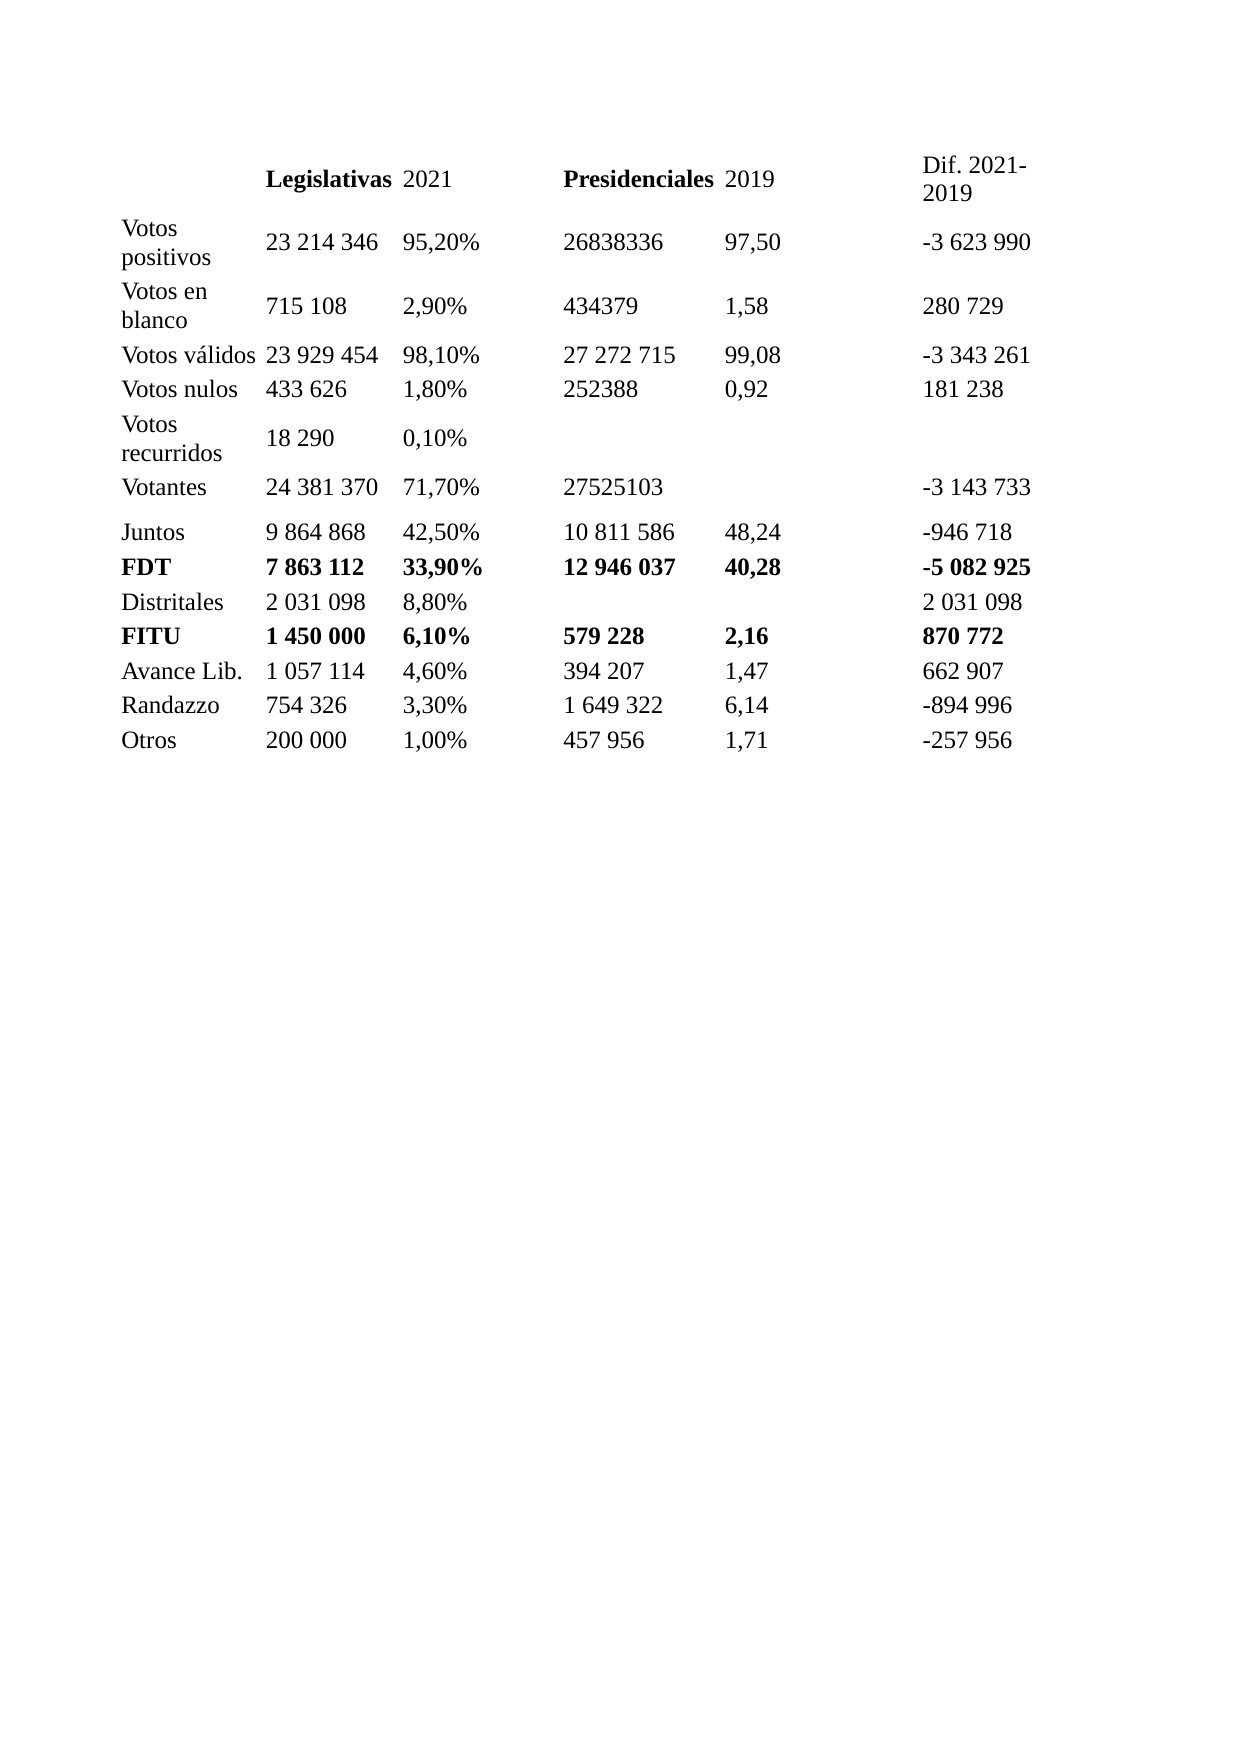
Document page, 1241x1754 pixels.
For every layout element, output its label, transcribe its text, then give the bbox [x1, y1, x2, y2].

table_cell [845, 584, 919, 618]
table_cell -946 718 [920, 515, 1045, 549]
table_cell [523, 371, 560, 406]
table_cell Votantes [118, 469, 263, 504]
table_cell 26838336 [560, 210, 722, 273]
table_cell [845, 504, 919, 514]
table_cell 7 863 112 [263, 549, 400, 584]
table_cell 27 272 715 [560, 337, 722, 371]
table_cell [523, 337, 560, 371]
table_cell Votos en blanco [118, 274, 263, 337]
table_cell [845, 653, 919, 687]
table_cell 24 381 370 [263, 469, 400, 504]
table_cell Distritales [118, 584, 263, 618]
table_cell [523, 618, 560, 653]
table_cell [845, 549, 919, 584]
table_cell Juntos [118, 515, 263, 549]
table_cell 433 626 [263, 371, 400, 406]
table_cell [560, 504, 722, 514]
table_cell [560, 584, 722, 618]
table_cell 2,90% [400, 274, 523, 337]
table_cell [263, 504, 400, 514]
table_header 2019 [722, 147, 845, 210]
table_cell Votos recurridos [118, 406, 263, 469]
table_cell 9 864 868 [263, 515, 400, 549]
table_cell -257 956 [920, 722, 1045, 757]
table_cell 1 649 322 [560, 688, 722, 722]
table_cell [523, 515, 560, 549]
table_header [845, 147, 919, 210]
table_cell 42,50% [400, 515, 523, 549]
table_cell Randazzo [118, 688, 263, 722]
table_cell 4,60% [400, 653, 523, 687]
table_cell -5 082 925 [920, 549, 1045, 584]
table_cell [722, 469, 845, 504]
table_header 2021 [400, 147, 523, 210]
table_cell 280 729 [920, 274, 1045, 337]
table_cell 27525103 [560, 469, 722, 504]
table_cell 6,14 [722, 688, 845, 722]
table_cell 48,24 [722, 515, 845, 549]
table_cell 0,10% [400, 406, 523, 469]
table_cell [523, 688, 560, 722]
table_cell [523, 406, 560, 469]
table_cell 6,10% [400, 618, 523, 653]
table_cell Votos nulos [118, 371, 263, 406]
table_cell [845, 371, 919, 406]
table_cell [523, 274, 560, 337]
table_cell [845, 688, 919, 722]
table_cell [845, 515, 919, 549]
table_cell [845, 469, 919, 504]
table_cell 715 108 [263, 274, 400, 337]
table_cell 870 772 [920, 618, 1045, 653]
table_cell 1,58 [722, 274, 845, 337]
table_cell 662 907 [920, 653, 1045, 687]
table_cell [523, 653, 560, 687]
table_cell [920, 406, 1045, 469]
table_cell 2 031 098 [920, 584, 1045, 618]
table_cell 1 057 114 [263, 653, 400, 687]
table_cell 12 946 037 [560, 549, 722, 584]
table_cell [560, 406, 722, 469]
table_header [523, 147, 560, 210]
table_cell 1,47 [722, 653, 845, 687]
table_cell 23 929 454 [263, 337, 400, 371]
table_cell 457 956 [560, 722, 722, 757]
table_cell [523, 584, 560, 618]
table_cell 1,80% [400, 371, 523, 406]
table_cell 10 811 586 [560, 515, 722, 549]
table_cell 97,50 [722, 210, 845, 273]
table_cell 18 290 [263, 406, 400, 469]
table_cell -3 143 733 [920, 469, 1045, 504]
table_cell -3 343 261 [920, 337, 1045, 371]
table_cell -3 623 990 [920, 210, 1045, 273]
table_header [118, 147, 263, 210]
table_cell [722, 584, 845, 618]
table_cell [845, 337, 919, 371]
table_cell [920, 504, 1045, 514]
table_cell 2 031 098 [263, 584, 400, 618]
table_cell [845, 406, 919, 469]
table_cell Votos válidos [118, 337, 263, 371]
table_cell 1,71 [722, 722, 845, 757]
table_cell 181 238 [920, 371, 1045, 406]
table_cell 200 000 [263, 722, 400, 757]
table_cell [118, 504, 263, 514]
table_cell [523, 469, 560, 504]
table_cell 579 228 [560, 618, 722, 653]
table_cell 1,00% [400, 722, 523, 757]
table_cell 0,92 [722, 371, 845, 406]
table_cell -894 996 [920, 688, 1045, 722]
table_header Dif. 2021-2019 [920, 147, 1045, 210]
table_cell [523, 504, 560, 514]
table_cell [523, 210, 560, 273]
table_cell Votos positivos [118, 210, 263, 273]
table_cell 394 207 [560, 653, 722, 687]
table_cell 3,30% [400, 688, 523, 722]
table_cell 1 450 000 [263, 618, 400, 653]
table_cell [845, 274, 919, 337]
table_cell [523, 549, 560, 584]
table_cell [845, 210, 919, 273]
table_cell [400, 504, 523, 514]
table_cell FDT [118, 549, 263, 584]
table_header Presidenciales [560, 147, 722, 210]
table_cell 8,80% [400, 584, 523, 618]
table_cell 95,20% [400, 210, 523, 273]
table_cell FITU [118, 618, 263, 653]
table_cell 99,08 [722, 337, 845, 371]
table_header Legislativas [263, 147, 400, 210]
table_cell [845, 722, 919, 757]
table_cell 754 326 [263, 688, 400, 722]
table_cell Otros [118, 722, 263, 757]
table_cell 40,28 [722, 549, 845, 584]
table_cell 23 214 346 [263, 210, 400, 273]
table_cell [722, 504, 845, 514]
table_cell 434379 [560, 274, 722, 337]
table_cell 33,90% [400, 549, 523, 584]
table_cell 2,16 [722, 618, 845, 653]
table_cell 252388 [560, 371, 722, 406]
table_cell [722, 406, 845, 469]
table_cell Avance Lib. [118, 653, 263, 687]
table_cell [845, 618, 919, 653]
table_cell 71,70% [400, 469, 523, 504]
table_cell 98,10% [400, 337, 523, 371]
table_cell [523, 722, 560, 757]
